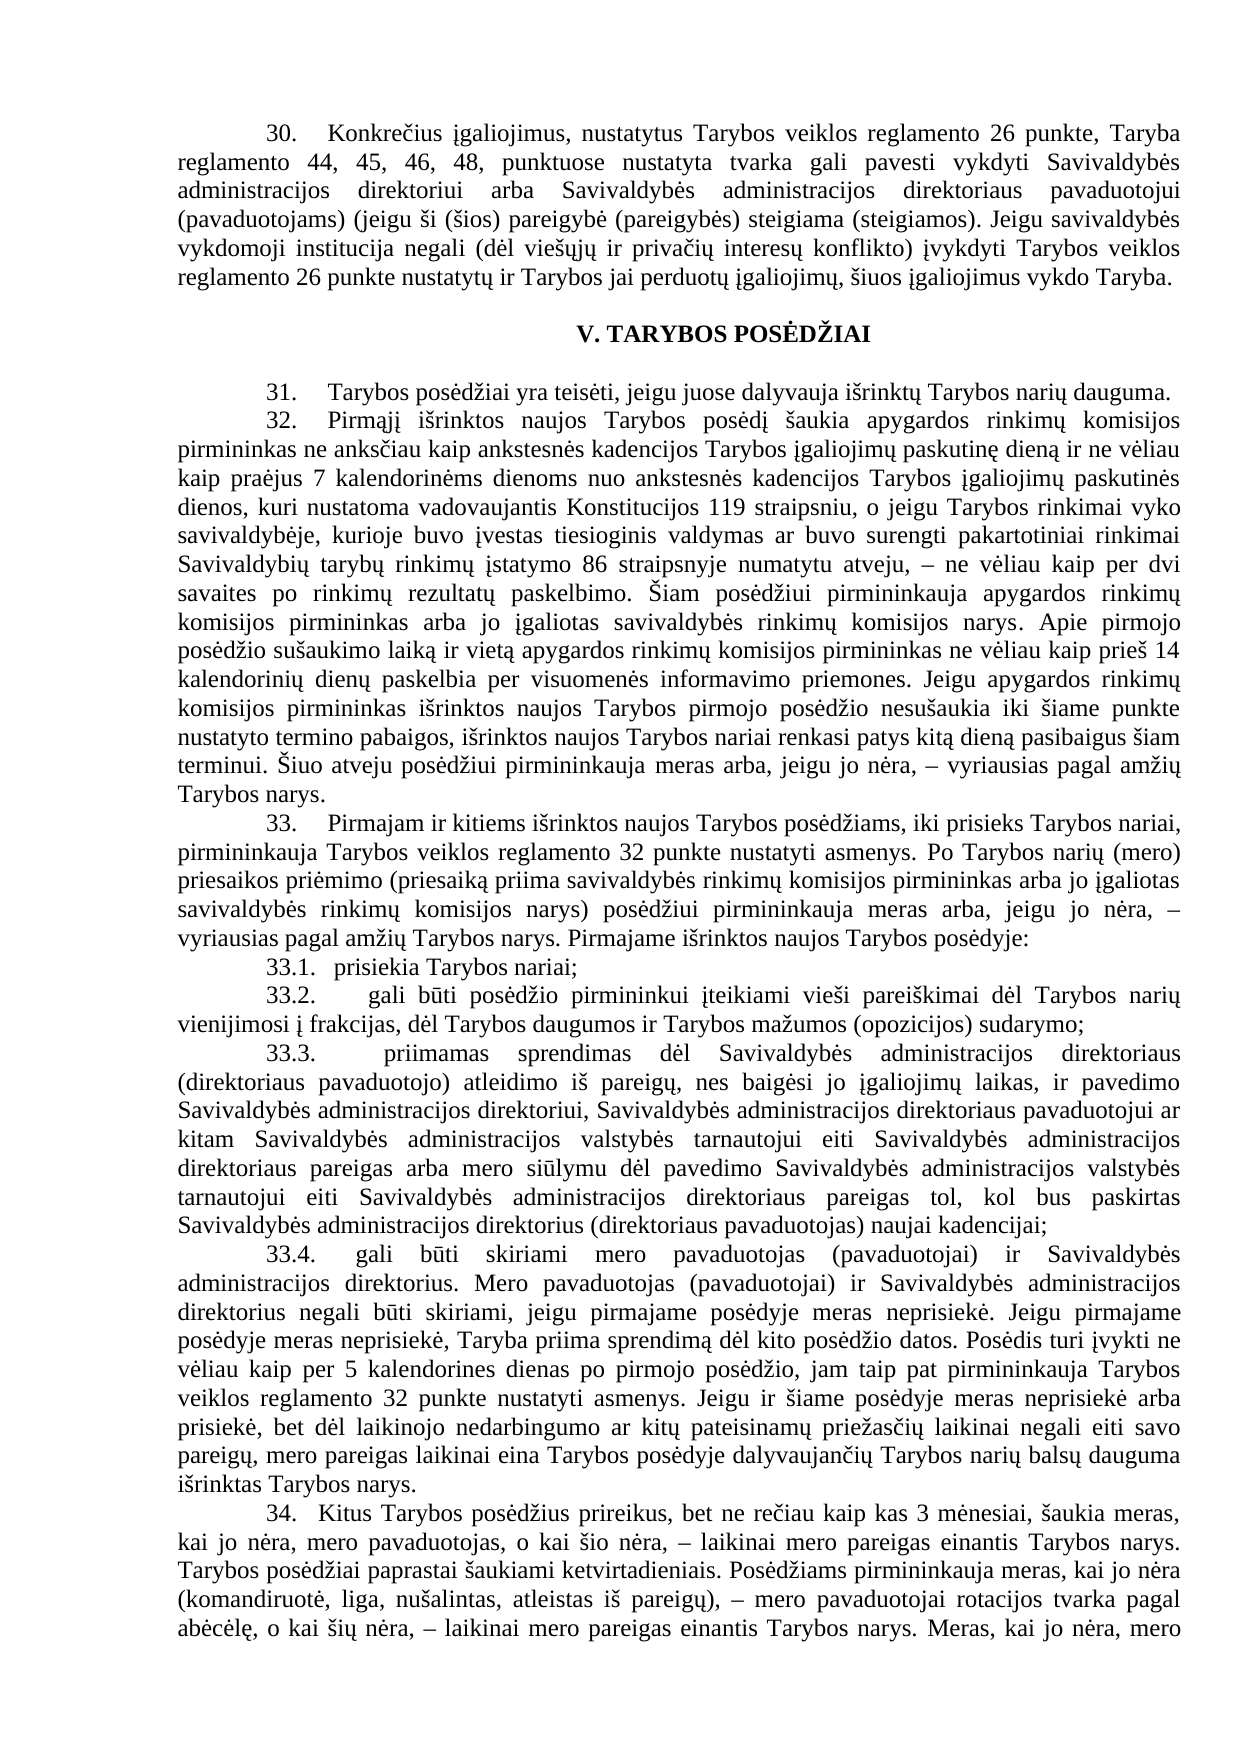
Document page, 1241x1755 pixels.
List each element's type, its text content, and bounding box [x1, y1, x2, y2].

text 33.1. prisiekia Tarybos nariai; [177, 952, 1181, 981]
text 32. Pirmąjį išrinktos naujos Tarybos posėdį šaukia apygardos rinkimų komisijos pirmininkas ne anksčiau kaip ankstesnės kadencijos Tarybos įgaliojimų paskutinę dieną ir ne vėliau kaip praėjus 7 kalendorinėms dienoms nuo ankstesnės kadencijos Tarybos įgaliojimų paskutinės dienos, kuri nustatoma vadovaujantis Konstitucijos 119 straipsniu, o jeigu Tarybos rinkimai vyko savivaldybėje, kurioje buvo įvestas tiesioginis valdymas ar buvo surengti pakartotiniai rinkimai Savivaldybių tarybų rinkimų įstatymo 86 straipsnyje numatytu atveju, – ne vėliau kaip per dvi savaites po rinkimų rezultatų paskelbimo. Šiam posėdžiui pirmininkauja apygardos rinkimų komisijos pirmininkas arba jo įgaliotas savivaldybės rinkimų komisijos narys. Apie pirmojo posėdžio sušaukimo laiką ir vietą apygardos rinkimų komisijos pirmininkas ne vėliau kaip prieš 14 kalendorinių dienų paskelbia per visuomenės informavimo priemones. Jeigu apygardos rinkimų komisijos pirmininkas išrinktos naujos Tarybos pirmojo posėdžio nesušaukia iki šiame punkte nustatyto termino pabaigos, išrinktos naujos Tarybos nariai renkasi patys kitą dieną pasibaigus šiam terminui. Šiuo atveju posėdžiui pirmininkauja meras arba, jeigu jo nėra, – vyriausias pagal amžių Tarybos narys. [177, 406, 1181, 808]
text V. TARYBOS POSĖDŽIAI [177, 319, 1181, 348]
text 34. Kitus Tarybos posėdžius prireikus, bet ne rečiau kaip kas 3 mėnesiai, šaukia meras, kai jo nėra, mero pavaduotojas, o kai šio nėra, – laikinai mero pareigas einantis Tarybos narys. Tarybos posėdžiai paprastai šaukiami ketvirtadieniais. Posėdžiams pirmininkauja meras, kai jo nėra (komandiruotė, liga, nušalintas, atleistas iš pareigų), – mero pavaduotojai rotacijos tvarka pagal abėcėlę, o kai šių nėra, – laikinai mero pareigas einantis Tarybos narys. Meras, kai jo nėra, mero [177, 1498, 1181, 1642]
text 33.2. gali būti posėdžio pirmininkui įteikiami vieši pareiškimai dėl Tarybos narių vienijimosi į frakcijas, dėl Tarybos daugumos ir Tarybos mažumos (opozicijos) sudarymo; [177, 981, 1181, 1038]
text 33.4. gali būti skiriami mero pavaduotojas (pavaduotojai) ir Savivaldybės administracijos direktorius. Mero pavaduotojas (pavaduotojai) ir Savivaldybės administracijos direktorius negali būti skiriami, jeigu pirmajame posėdyje meras neprisiekė. Jeigu pirmajame posėdyje meras neprisiekė, Taryba priima sprendimą dėl kito posėdžio datos. Posėdis turi įvykti ne vėliau kaip per 5 kalendorines dienas po pirmojo posėdžio, jam taip pat pirmininkauja Tarybos veiklos reglamento 32 punkte nustatyti asmenys. Jeigu ir šiame posėdyje meras neprisiekė arba prisiekė, bet dėl laikinojo nedarbingumo ar kitų pateisinamų priežasčių laikinai negali eiti savo pareigų, mero pareigas laikinai eina Tarybos posėdyje dalyvaujančių Tarybos narių balsų dauguma išrinktas Tarybos narys. [177, 1239, 1181, 1498]
text 31. Tarybos posėdžiai yra teisėti, jeigu juose dalyvauja išrinktų Tarybos narių dauguma. [177, 377, 1181, 406]
text 30. Konkrečius įgaliojimus, nustatytus Tarybos veiklos reglamento 26 punkte, Taryba reglamento 44, 45, 46, 48, punktuose nustatyta tvarka gali pavesti vykdyti Savivaldybės administracijos direktoriui arba Savivaldybės administracijos direktoriaus pavaduotojui (pavaduotojams) (jeigu ši (šios) pareigybė (pareigybės) steigiama (steigiamos). Jeigu savivaldybės vykdomoji institucija negali (dėl viešųjų ir privačių interesų konflikto) įvykdyti Tarybos veiklos reglamento 26 punkte nustatytų ir Tarybos jai perduotų įgaliojimų, šiuos įgaliojimus vykdo Taryba. [177, 118, 1181, 291]
text 33.3. priimamas sprendimas dėl Savivaldybės administracijos direktoriaus (direktoriaus pavaduotojo) atleidimo iš pareigų, nes baigėsi jo įgaliojimų laikas, ir pavedimo Savivaldybės administracijos direktoriui, Savivaldybės administracijos direktoriaus pavaduotojui ar kitam Savivaldybės administracijos valstybės tarnautojui eiti Savivaldybės administracijos direktoriaus pareigas arba mero siūlymu dėl pavedimo Savivaldybės administracijos valstybės tarnautojui eiti Savivaldybės administracijos direktoriaus pareigas tol, kol bus paskirtas Savivaldybės administracijos direktorius (direktoriaus pavaduotojas) naujai kadencijai; [177, 1038, 1181, 1239]
text 33. Pirmajam ir kitiems išrinktos naujos Tarybos posėdžiams, iki prisieks Tarybos nariai, pirmininkauja Tarybos veiklos reglamento 32 punkte nustatyti asmenys. Po Tarybos narių (mero) priesaikos priėmimo (priesaiką priima savivaldybės rinkimų komisijos pirmininkas arba jo įgaliotas savivaldybės rinkimų komisijos narys) posėdžiui pirmininkauja meras arba, jeigu jo nėra, – vyriausias pagal amžių Tarybos narys. Pirmajame išrinktos naujos Tarybos posėdyje: [177, 808, 1181, 952]
